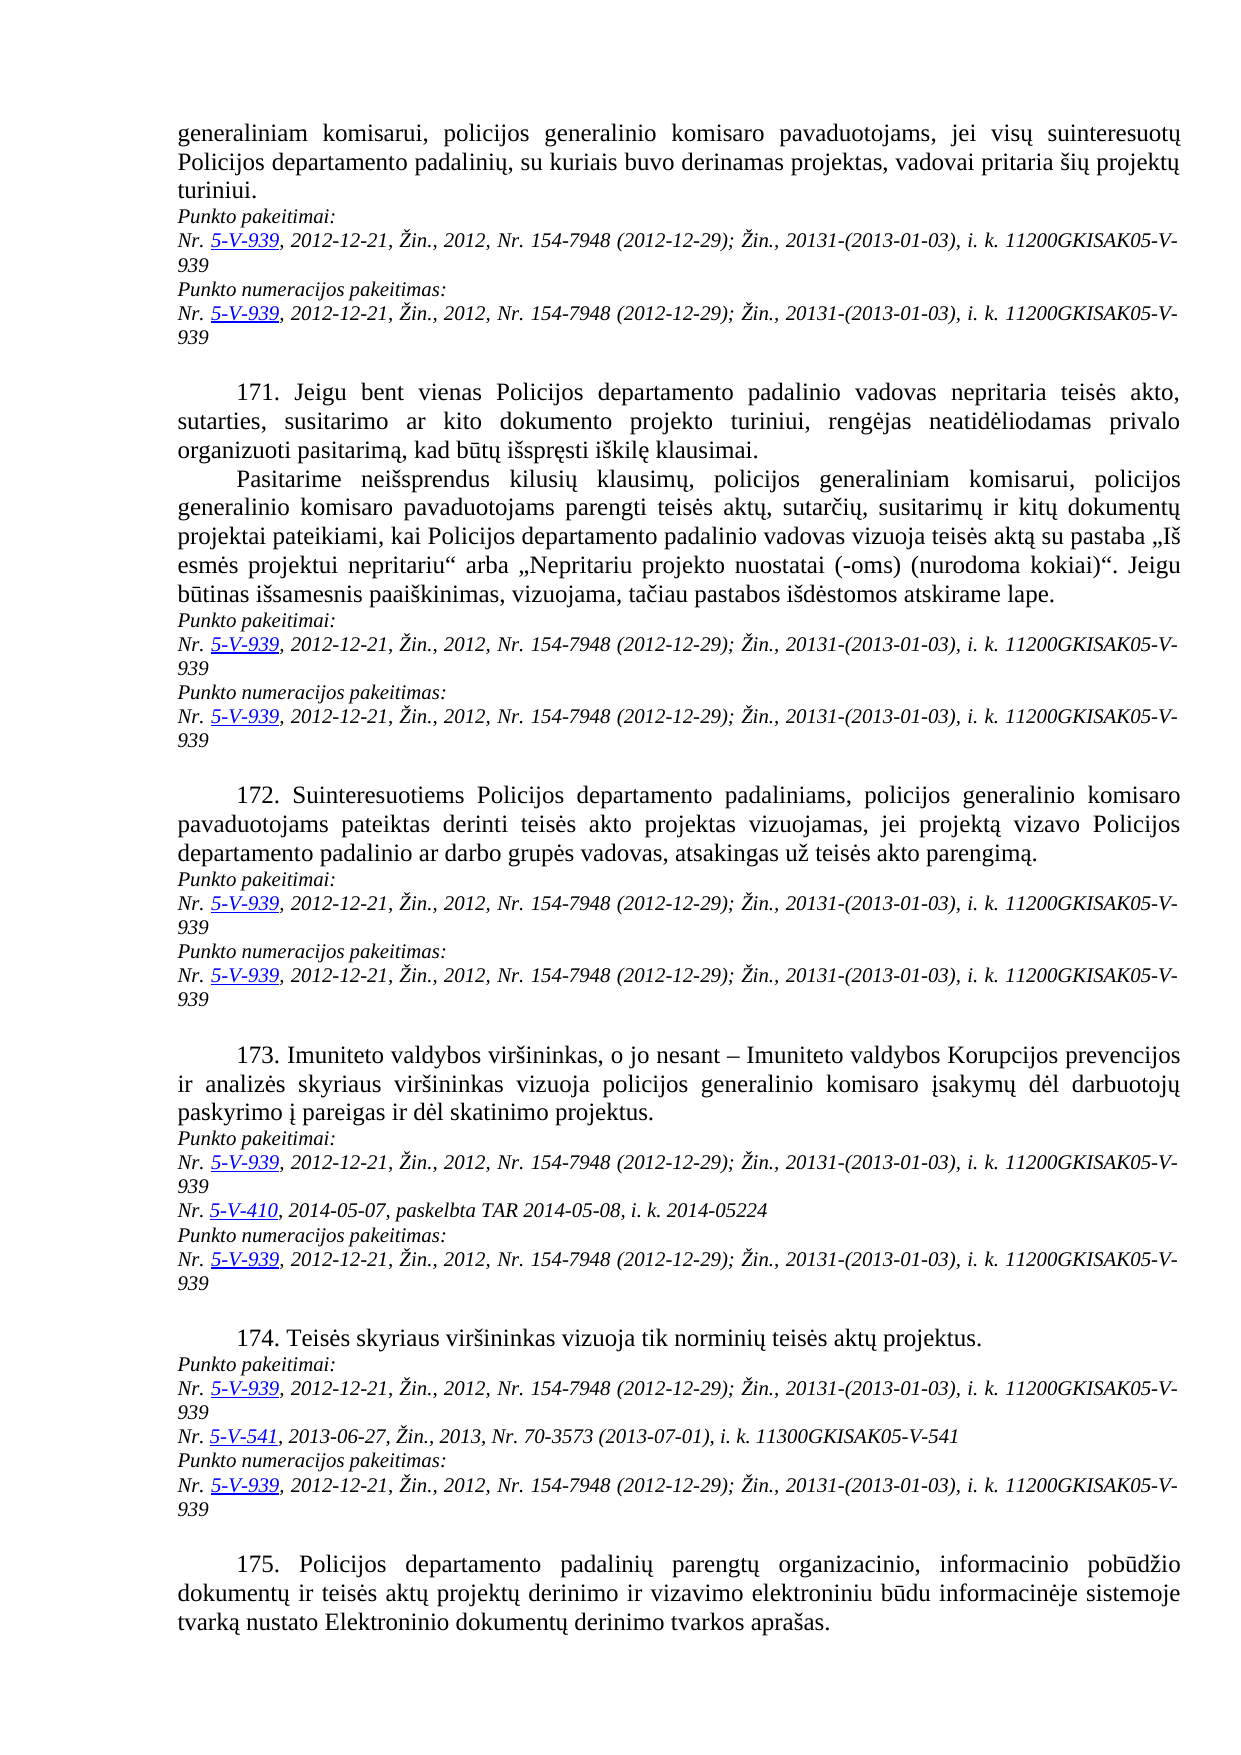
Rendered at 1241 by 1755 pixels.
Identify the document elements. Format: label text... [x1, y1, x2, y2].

text Pasitarime neišsprendus kilusių klausimų, policijos generaliniam komisarui, policijos generalinio komisaro pavaduotojams parengti teisės aktų, sutarčių, susitarimų ir kitų dokumentų projektai pateikiami, kai Policijos departamento padalinio vadovas vizuoja teisės aktą su pastaba „Iš esmės projektui nepritariu“ arba „Nepritariu projekto nuostatai (-oms) (nurodoma kokiai)“. Jeigu būtinas išsamesnis paaiškinimas, vizuojama, tačiau pastabos išdėstomos atskirame lape. [177, 464, 1181, 607]
text Punkto numeracijos pakeitimas: [177, 277, 1181, 301]
text 174. Teisės skyriaus viršininkas vizuoja tik norminių teisės aktų projektus. [177, 1323, 1181, 1352]
text Nr. 5-V-939, 2012-12-21, Žin., 2012, Nr. 154-7948 (2012-12-29); Žin., 20131-(2013-01-03), i. k. 11200GKISAK05-V-939 [177, 228, 1181, 277]
text Nr. 5-V-410, 2014-05-07, paskelbta TAR 2014-05-08, i. k. 2014-05224 [177, 1198, 1181, 1222]
text 171. Jeigu bent vienas Policijos departamento padalinio vadovas nepritaria teisės akto, sutarties, susitarimo ar kito dokumento projekto turiniui, rengėjas neatidėliodamas privalo organizuoti pasitarimą, kad būtų išspręsti iškilę klausimai. [177, 377, 1181, 464]
text generaliniam komisarui, policijos generalinio komisaro pavaduotojams, jei visų suinteresuotų Policijos departamento padalinių, su kuriais buvo derinamas projektas, vadovai pritaria šių projektų turiniui. [177, 118, 1181, 204]
text Nr. 5-V-939, 2012-12-21, Žin., 2012, Nr. 154-7948 (2012-12-29); Žin., 20131-(2013-01-03), i. k. 11200GKISAK05-V-939 [177, 632, 1181, 680]
text Punkto numeracijos pakeitimas: [177, 939, 1181, 963]
text Punkto numeracijos pakeitimas: [177, 1222, 1181, 1247]
text 173. Imuniteto valdybos viršininkas, o jo nesant – Imuniteto valdybos Korupcijos prevencijos ir analizės skyriaus viršininkas vizuoja policijos generalinio komisaro įsakymų dėl darbuotojų paskyrimo į pareigas ir dėl skatinimo projektus. [177, 1040, 1181, 1126]
text Nr. 5-V-939, 2012-12-21, Žin., 2012, Nr. 154-7948 (2012-12-29); Žin., 20131-(2013-01-03), i. k. 11200GKISAK05-V-939 [177, 1376, 1181, 1424]
text Nr. 5-V-939, 2012-12-21, Žin., 2012, Nr. 154-7948 (2012-12-29); Žin., 20131-(2013-01-03), i. k. 11200GKISAK05-V-939 [177, 891, 1181, 939]
text Nr. 5-V-939, 2012-12-21, Žin., 2012, Nr. 154-7948 (2012-12-29); Žin., 20131-(2013-01-03), i. k. 11200GKISAK05-V-939 [177, 1150, 1181, 1198]
text Punkto pakeitimai: [177, 1352, 1181, 1376]
text Punkto pakeitimai: [177, 1126, 1181, 1150]
text Nr. 5-V-939, 2012-12-21, Žin., 2012, Nr. 154-7948 (2012-12-29); Žin., 20131-(2013-01-03), i. k. 11200GKISAK05-V-939 [177, 1472, 1181, 1521]
text Punkto numeracijos pakeitimas: [177, 680, 1181, 704]
text Nr. 5-V-541, 2013-06-27, Žin., 2013, Nr. 70-3573 (2013-07-01), i. k. 11300GKISAK05-V-541 [177, 1424, 1181, 1448]
text Punkto numeracijos pakeitimas: [177, 1448, 1181, 1472]
text Nr. 5-V-939, 2012-12-21, Žin., 2012, Nr. 154-7948 (2012-12-29); Žin., 20131-(2013-01-03), i. k. 11200GKISAK05-V-939 [177, 1247, 1181, 1295]
text Punkto pakeitimai: [177, 607, 1181, 632]
text Nr. 5-V-939, 2012-12-21, Žin., 2012, Nr. 154-7948 (2012-12-29); Žin., 20131-(2013-01-03), i. k. 11200GKISAK05-V-939 [177, 704, 1181, 752]
text Punkto pakeitimai: [177, 204, 1181, 228]
text Nr. 5-V-939, 2012-12-21, Žin., 2012, Nr. 154-7948 (2012-12-29); Žin., 20131-(2013-01-03), i. k. 11200GKISAK05-V-939 [177, 301, 1181, 349]
text 172. Suinteresuotiems Policijos departamento padaliniams, policijos generalinio komisaro pavaduotojams pateiktas derinti teisės akto projektas vizuojamas, jei projektą vizavo Policijos departamento padalinio ar darbo grupės vadovas, atsakingas už teisės akto parengimą. [177, 781, 1181, 867]
text Nr. 5-V-939, 2012-12-21, Žin., 2012, Nr. 154-7948 (2012-12-29); Žin., 20131-(2013-01-03), i. k. 11200GKISAK05-V-939 [177, 963, 1181, 1011]
text 175. Policijos departamento padalinių parengtų organizacinio, informacinio pobūdžio dokumentų ir teisės aktų projektų derinimo ir vizavimo elektroniniu būdu informacinėje sistemoje tvarką nustato Elektroninio dokumentų derinimo tvarkos aprašas. [177, 1549, 1181, 1636]
text Punkto pakeitimai: [177, 867, 1181, 891]
